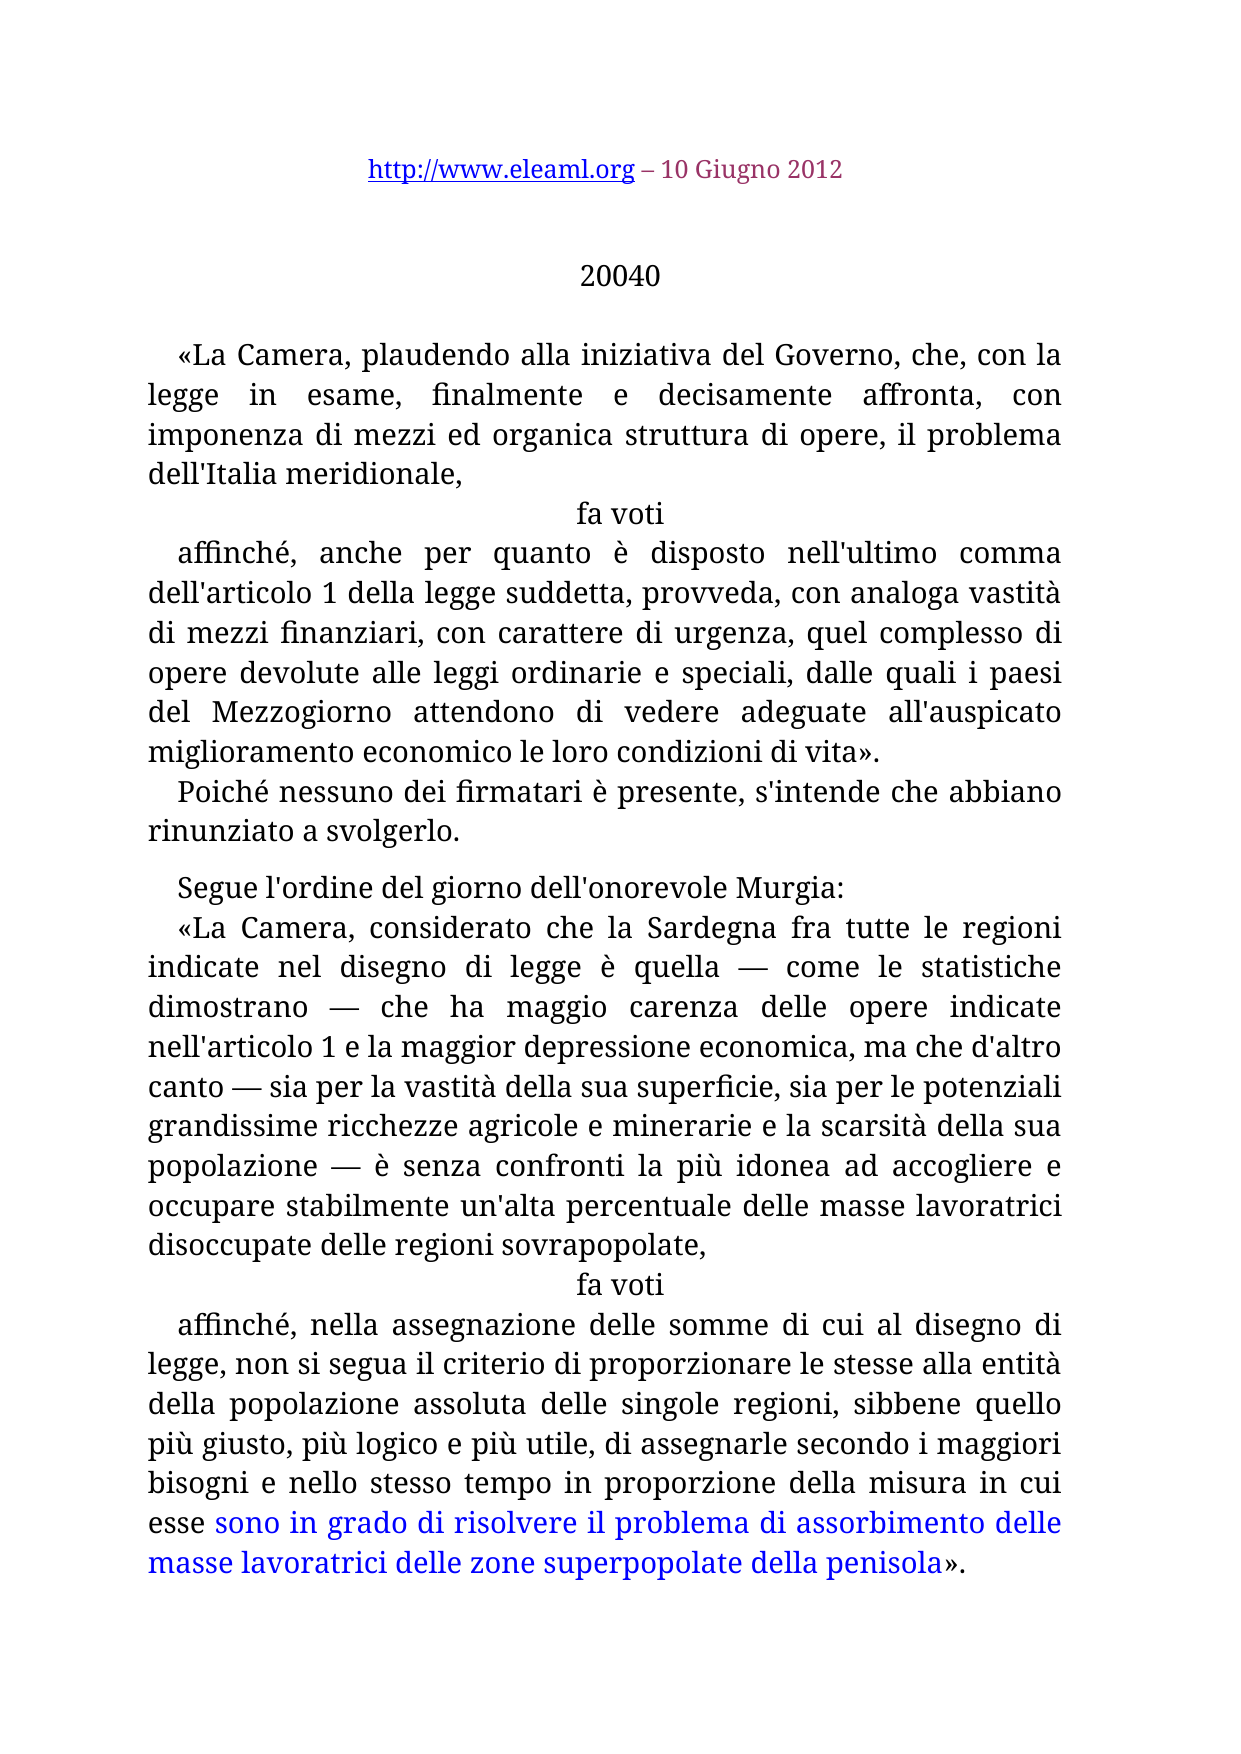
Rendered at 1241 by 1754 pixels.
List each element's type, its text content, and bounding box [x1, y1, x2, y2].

text Poiché nessuno dei firmatari è presente, s'intende che abbiano rinunziato a svolgerlo. [148, 771, 1063, 850]
text «La Camera, plaudendo alla iniziativa del Governo, che, con la legge in esame, finalmente e decisamente affronta, con imponenza di mezzi ed organica struttura di opere, il problema dell'Italia meridionale, [148, 334, 1063, 493]
text 20040 [148, 255, 1063, 295]
text affinché, anche per quanto è disposto nell'ultimo comma dell'articolo 1 della legge suddetta, provveda, con analoga vastità di mezzi finanziari, con carattere di urgenza, quel complesso di opere devolute alle leggi ordinarie e speciali, dalle quali i paesi del Mezzogiorno attendono di vedere adeguate all'auspicato miglioramento economico le loro condizioni di vita». [148, 533, 1063, 771]
text Segue l'ordine del giorno dell'onorevole Murgia: [148, 867, 1063, 907]
text fa voti [148, 493, 1063, 533]
text «La Camera, considerato che la Sardegna fra tutte le regioni indicate nel disegno di legge è quella — come le statistiche dimostrano — che ha maggio carenza delle opere indicate nell'articolo 1 e la maggior depressione economica, ma che d'altro canto — sia per la vastità della sua superficie, sia per le potenziali grandissime ricchezze agricole e minerarie e la scarsità della sua popolazione — è senza confronti la più idonea ad accogliere e occupare stabilmente un'alta percentuale delle masse lavoratrici disoccupate delle regioni sovrapopolate, [148, 907, 1063, 1264]
text fa voti [148, 1264, 1063, 1304]
text affinché, nella assegnazione delle somme di cui al disegno di legge, non si segua il criterio di proporzionare le stesse alla entità della popolazione assoluta delle singole regioni, sibbene quello più giusto, più logico e più utile, di assegnarle secondo i maggiori bisogni e nello stesso tempo in proporzione della misura in cui esse sono in grado di risolvere il problema di assorbimento delle masse lavoratrici delle zone superpopolate della penisola». [148, 1304, 1063, 1582]
